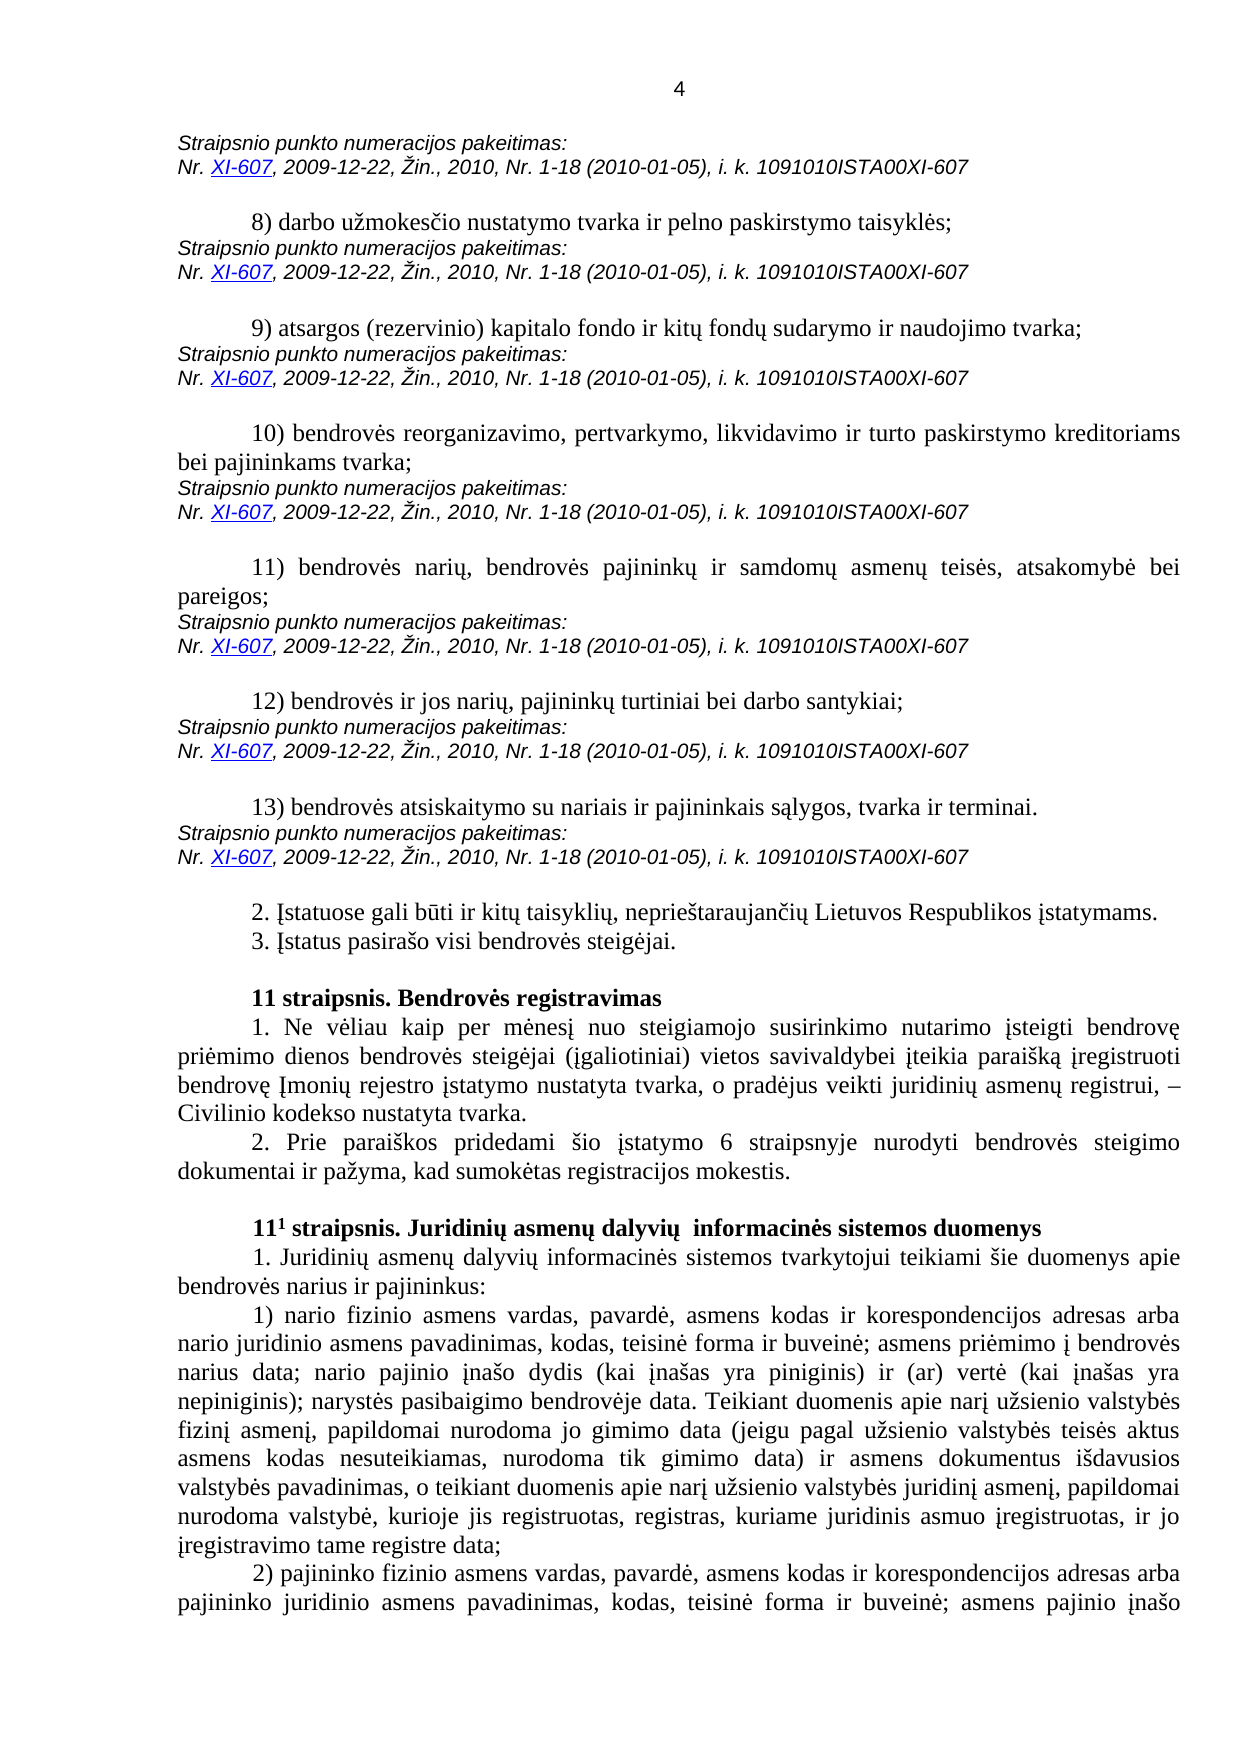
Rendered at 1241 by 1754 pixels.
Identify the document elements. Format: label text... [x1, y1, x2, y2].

text 2) pajininko fizinio asmens vardas, pavardė, asmens kodas ir korespondencijos adresas arba pajininko juridinio asmens pavadinimas, kodas, teisinė forma ir buveinė; asmens pajinio įnašo [177, 1558, 1181, 1616]
text 11 straipsnis. Bendrovės registravimas [177, 983, 1181, 1012]
text Nr. XI-607, 2009-12-22, Žin., 2010, Nr. 1-18 (2010-01-05), i. k. 1091010ISTA00XI-607 [177, 260, 1181, 284]
text 8) darbo užmokesčio nustatymo tvarka ir pelno paskirstymo taisyklės; [177, 207, 1181, 236]
text 3. Įstatus pasirašo visi bendrovės steigėjai. [177, 926, 1181, 955]
text 11) bendrovės narių, bendrovės pajininkų ir samdomų asmenų teisės, atsakomybė bei pareigos; [177, 552, 1181, 610]
text 2. Įstatuose gali būti ir kitų taisyklių, neprieštaraujančių Lietuvos Respublikos įstatymams. [177, 897, 1181, 926]
text Straipsnio punkto numeracijos pakeitimas: [177, 610, 1181, 634]
text Straipsnio punkto numeracijos pakeitimas: [177, 715, 1181, 739]
text 10) bendrovės reorganizavimo, pertvarkymo, likvidavimo ir turto paskirstymo kreditoriams bei pajininkams tvarka; [177, 418, 1181, 476]
text Nr. XI-607, 2009-12-22, Žin., 2010, Nr. 1-18 (2010-01-05), i. k. 1091010ISTA00XI-607 [177, 634, 1181, 658]
text Nr. XI-607, 2009-12-22, Žin., 2010, Nr. 1-18 (2010-01-05), i. k. 1091010ISTA00XI-607 [177, 154, 1181, 178]
text 13) bendrovės atsiskaitymo su nariais ir pajininkais sąlygos, tvarka ir terminai. [177, 792, 1181, 821]
text Straipsnio punkto numeracijos pakeitimas: [177, 476, 1181, 499]
text 9) atsargos (rezervinio) kapitalo fondo ir kitų fondų sudarymo ir naudojimo tvarka; [177, 313, 1181, 341]
text 1. Ne vėliau kaip per mėnesį nuo steigiamojo susirinkimo nutarimo įsteigti bendrovę priėmimo dienos bendrovės steigėjai (įgaliotiniai) vietos savivaldybei įteikia paraišką įregistruoti bendrovę Įmonių rejestro įstatymo nustatyta tvarka, o pradėjus veikti juridinių asmenų registrui, – Civilinio kodekso nustatyta tvarka. [177, 1012, 1181, 1127]
text Straipsnio punkto numeracijos pakeitimas: [177, 131, 1181, 154]
text Straipsnio punkto numeracijos pakeitimas: [177, 236, 1181, 260]
text 1) nario fizinio asmens vardas, pavardė, asmens kodas ir korespondencijos adresas arba nario juridinio asmens pavadinimas, kodas, teisinė forma ir buveinė; asmens priėmimo į bendrovės narius data; nario pajinio įnašo dydis (kai įnašas yra piniginis) ir (ar) vertė (kai įnašas yra nepiniginis); narystės pasibaigimo bendrovėje data. Teikiant duomenis apie narį užsienio valstybės fizinį asmenį, papildomai nurodoma jo gimimo data (jeigu pagal užsienio valstybės teisės aktus asmens kodas nesuteikiamas, nurodoma tik gimimo data) ir asmens dokumentus išdavusios valstybės pavadinimas, o teikiant duomenis apie narį užsienio valstybės juridinį asmenį, papildomai nurodoma valstybė, kurioje jis registruotas, registras, kuriame juridinis asmuo įregistruotas, ir jo įregistravimo tame registre data; [177, 1300, 1181, 1558]
text Straipsnio punkto numeracijos pakeitimas: [177, 341, 1181, 365]
text Nr. XI-607, 2009-12-22, Žin., 2010, Nr. 1-18 (2010-01-05), i. k. 1091010ISTA00XI-607 [177, 844, 1181, 868]
text Nr. XI-607, 2009-12-22, Žin., 2010, Nr. 1-18 (2010-01-05), i. k. 1091010ISTA00XI-607 [177, 739, 1181, 763]
text Nr. XI-607, 2009-12-22, Žin., 2010, Nr. 1-18 (2010-01-05), i. k. 1091010ISTA00XI-607 [177, 499, 1181, 523]
text 1. Juridinių asmenų dalyvių informacinės sistemos tvarkytojui teikiami šie duomenys apie bendrovės narius ir pajininkus: [177, 1242, 1181, 1300]
text Nr. XI-607, 2009-12-22, Žin., 2010, Nr. 1-18 (2010-01-05), i. k. 1091010ISTA00XI-607 [177, 365, 1181, 389]
text 111 straipsnis. Juridinių asmenų dalyvių informacinės sistemos duomenys [177, 1213, 1181, 1242]
text 12) bendrovės ir jos narių, pajininkų turtiniai bei darbo santykiai; [177, 686, 1181, 715]
text 2. Prie paraiškos pridedami šio įstatymo 6 straipsnyje nurodyti bendrovės steigimo dokumentai ir pažyma, kad sumokėtas registracijos mokestis. [177, 1127, 1181, 1185]
text Straipsnio punkto numeracijos pakeitimas: [177, 821, 1181, 844]
